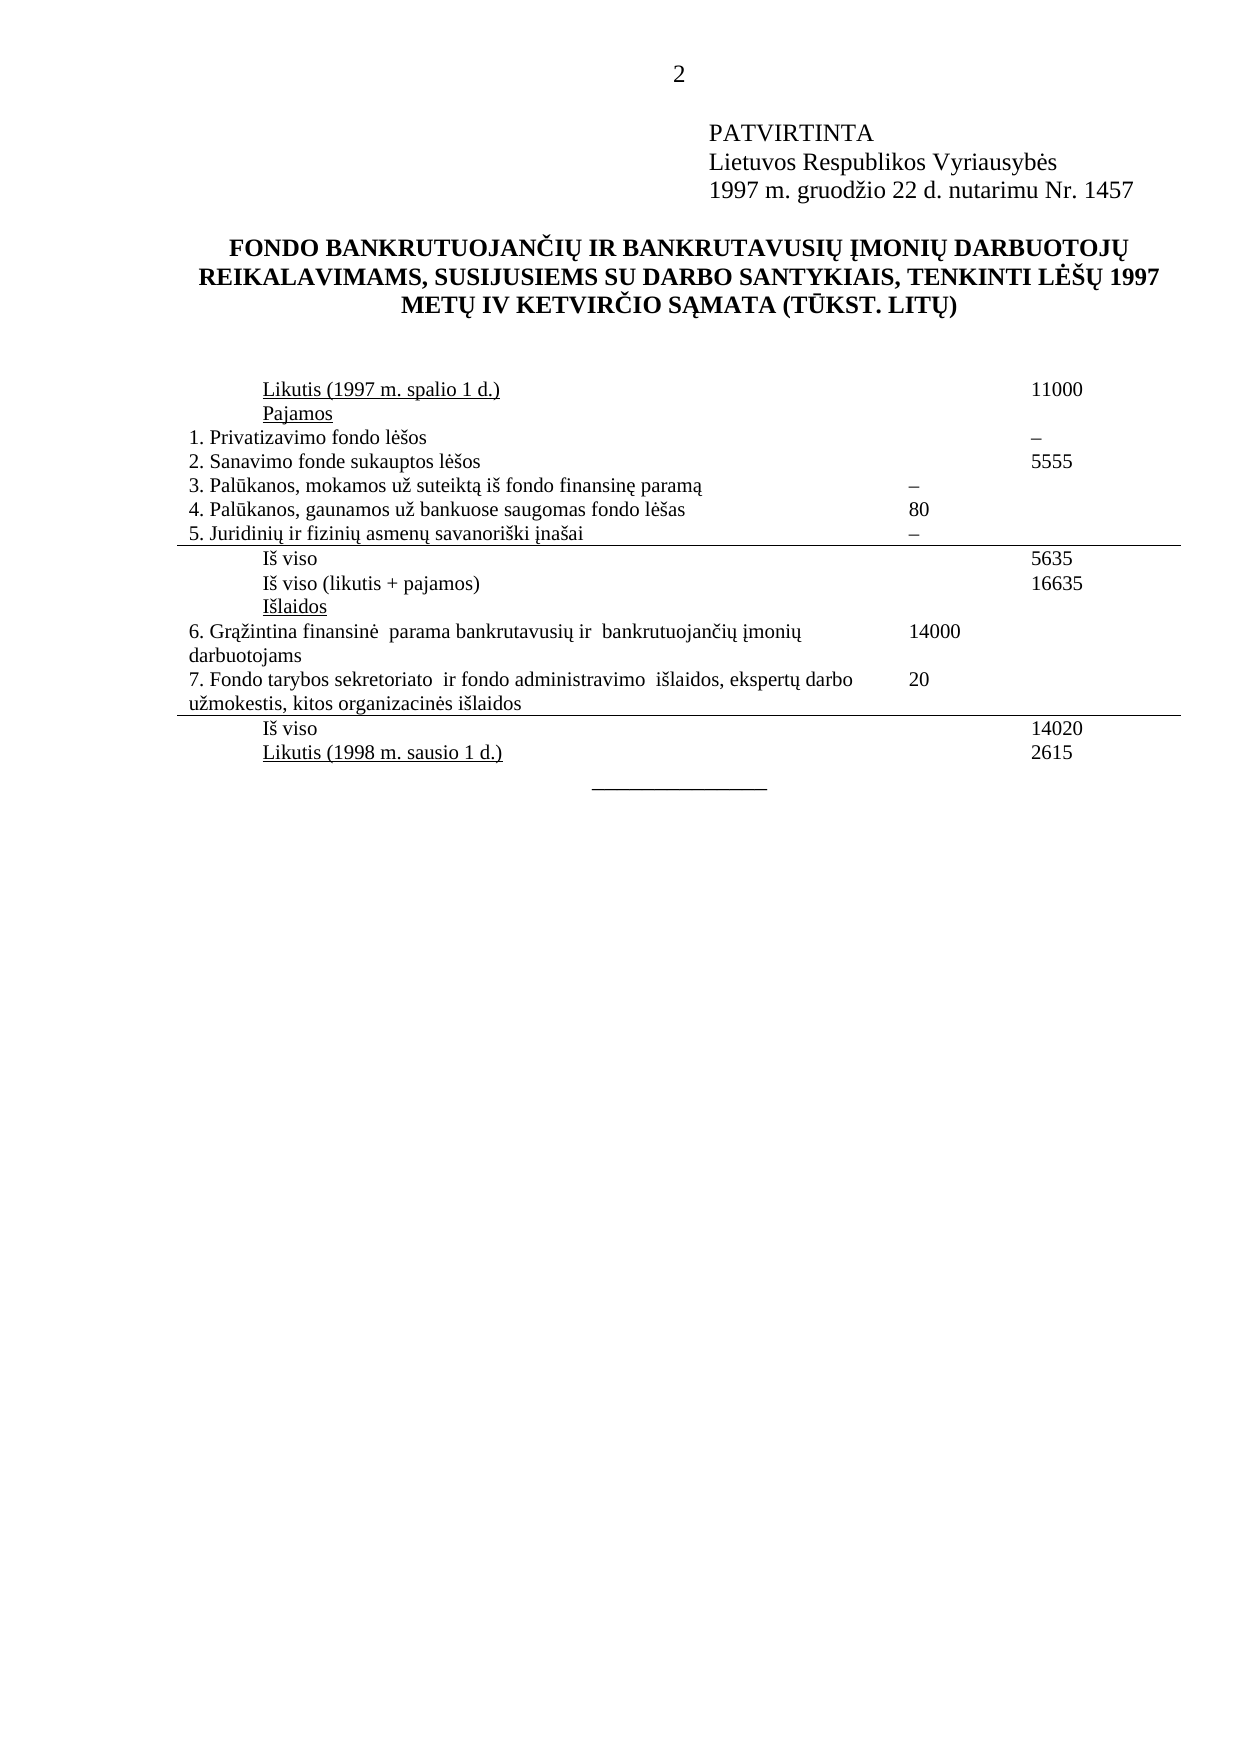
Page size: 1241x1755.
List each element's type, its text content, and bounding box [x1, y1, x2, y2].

table_cell 14000 [897, 619, 1019, 667]
table_header Likutis (1997 m. spalio 1 d.) [177, 377, 897, 401]
table_cell Iš viso [177, 546, 897, 570]
table_cell 5. Juridinių ir fizinių asmenų savanoriški įnašai [177, 521, 897, 545]
table_cell 2. Sanavimo fonde sukauptos lėšos [177, 449, 897, 473]
table_cell 6. Grąžintina finansinė parama bankrutavusių ir bankrutuojančių įmonių darbuotojams [177, 619, 897, 667]
table_cell 4. Palūkanos, gaunamos už bankuose saugomas fondo lėšas [177, 497, 897, 521]
table_cell [897, 595, 1019, 618]
table_cell 5635 [1020, 546, 1181, 570]
table_cell 1. Privatizavimo fondo lėšos [177, 425, 897, 449]
table_cell [897, 449, 1019, 473]
table_cell 20 [897, 667, 1019, 715]
text Fondo bankrutuojančių ir bankrutavusių įmonių darbuotojų reikalavimams, susijusiems su darbo santykiais, tenkinti lėšų 1997 metų IV ketvirčio sąmata (tūkst. litų) [177, 233, 1181, 319]
table_header 11000 [1020, 377, 1181, 401]
text 1997 m. gruodžio 22 d. nutarimu Nr. 1457 [177, 176, 1181, 204]
text PATVIRTINTA [177, 118, 1181, 147]
table_cell [1020, 667, 1181, 715]
table_cell 14020 [1020, 716, 1181, 740]
table_cell 16635 [1020, 570, 1181, 594]
table_cell [1020, 497, 1181, 521]
table_cell – [897, 473, 1019, 497]
table_cell [1020, 595, 1181, 618]
table_cell – [1020, 425, 1181, 449]
table_cell 2615 [1020, 740, 1181, 764]
table_header [897, 377, 1019, 401]
table_cell 7. Fondo tarybos sekretoriato ir fondo administravimo išlaidos, ekspertų darbo užmokestis, kitos organizacinės išlaidos [177, 667, 897, 715]
text ______________ [177, 764, 1181, 793]
table_cell [897, 716, 1019, 740]
table_cell 80 [897, 497, 1019, 521]
table_cell Iš viso (likutis + pajamos) [177, 570, 897, 594]
table_cell Pajamos [177, 401, 897, 425]
table_cell [1020, 521, 1181, 545]
table_cell Išlaidos [177, 595, 897, 618]
table_cell [897, 570, 1019, 594]
table_cell [897, 740, 1019, 764]
table_cell [1020, 619, 1181, 667]
table_cell Iš viso [177, 716, 897, 740]
table_cell – [897, 521, 1019, 545]
table_cell [897, 425, 1019, 449]
table_cell 5555 [1020, 449, 1181, 473]
table_cell [1020, 473, 1181, 497]
table_cell [1020, 401, 1181, 425]
table_cell 3. Palūkanos, mokamos už suteiktą iš fondo finansinę paramą [177, 473, 897, 497]
table_cell [897, 401, 1019, 425]
text Lietuvos Respublikos Vyriausybės [177, 147, 1181, 176]
table_cell [897, 546, 1019, 570]
table_cell Likutis (1998 m. sausio 1 d.) [177, 740, 897, 764]
